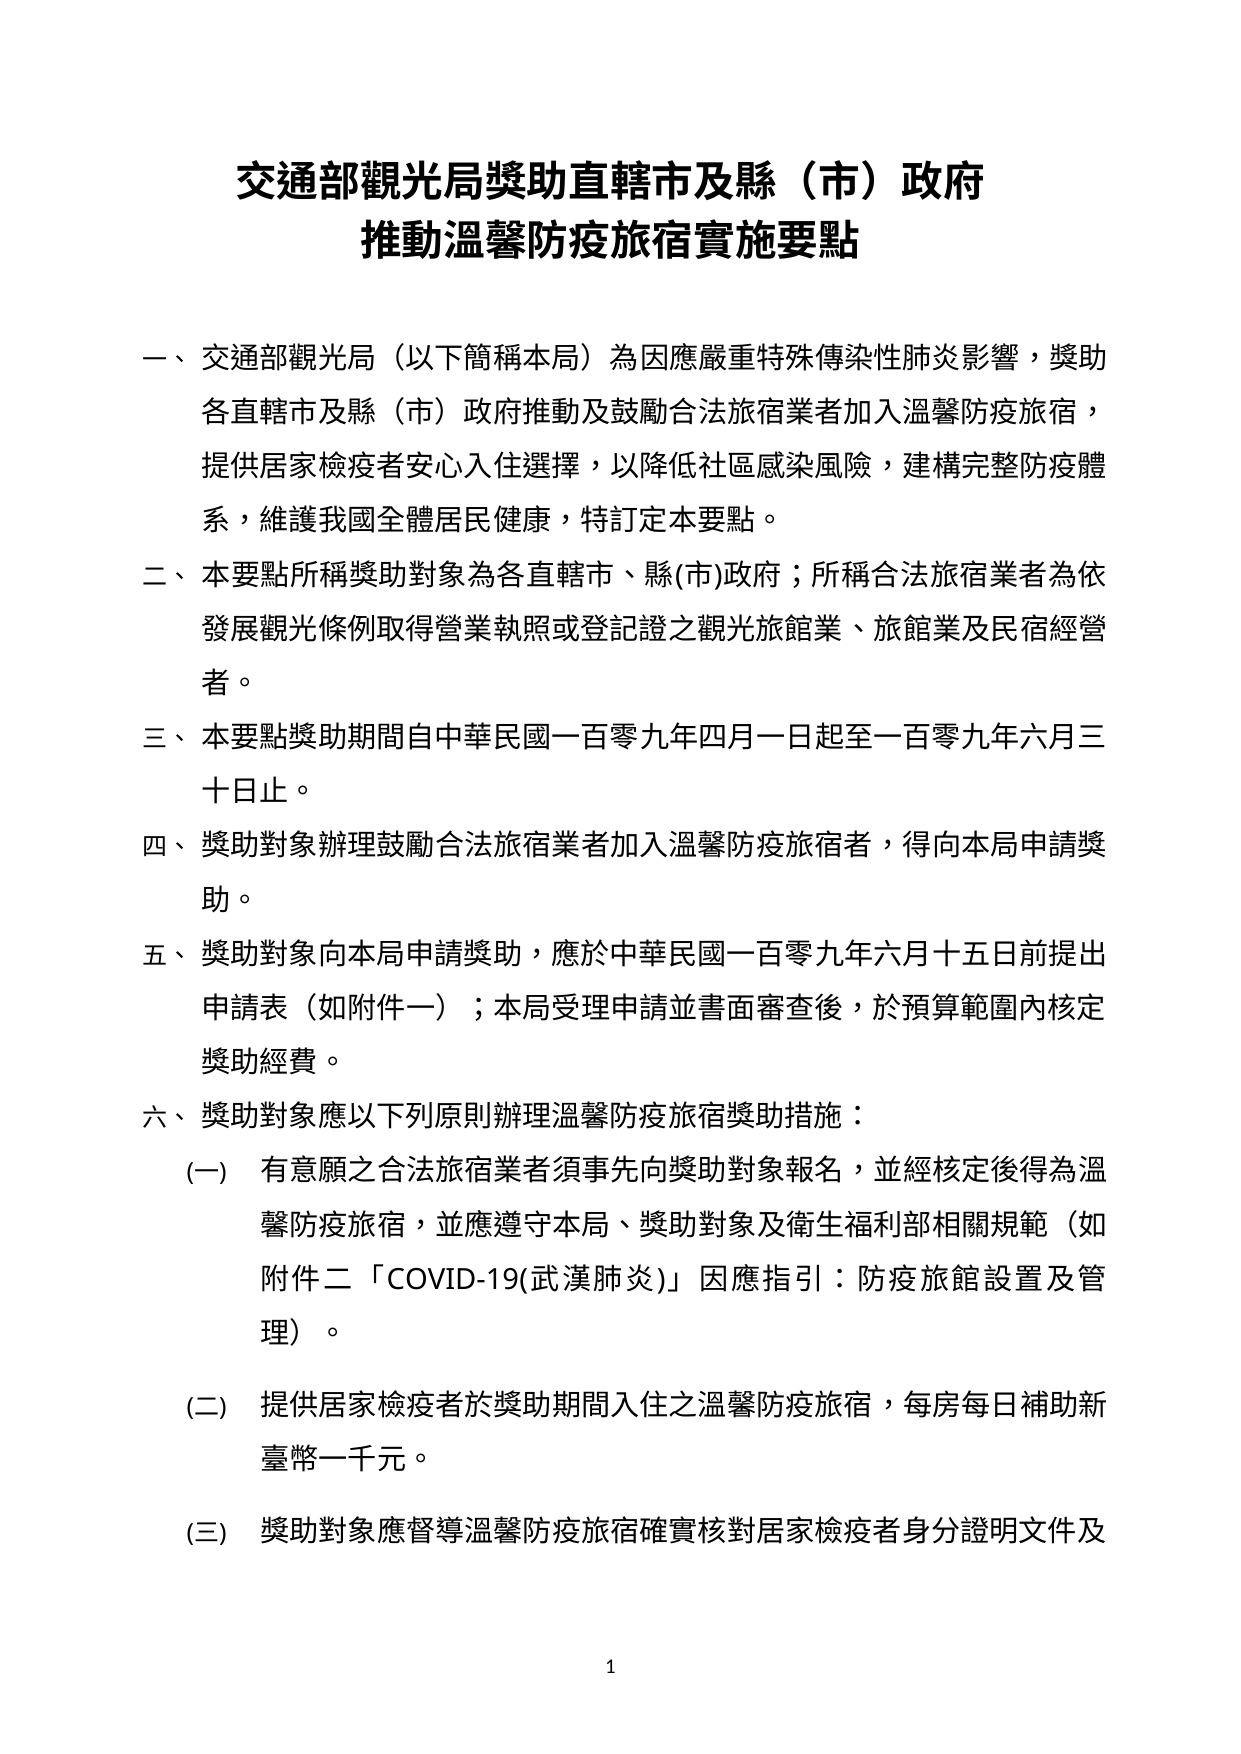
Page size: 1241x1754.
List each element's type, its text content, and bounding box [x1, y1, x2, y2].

list 獎助對象向本局申請獎助，應於中華民國一百零九年六月十五日前提出申請表（如附件一）；本局受理申請並書面審查後，於預算範圍內核定獎助經費。 [142, 921, 1107, 1083]
list 有意願之合法旅宿業者須事先向獎助對象報名，並經核定後得為溫馨防疫旅宿，並應遵守本局、獎助對象及衛生福利部相關規範（如附件二「COVID-19(武漢肺炎)」因應指引：防疫旅館設置及管理）。 [186, 1137, 1107, 1354]
list 獎助對象應以下列原則辦理溫馨防疫旅宿獎助措施： [142, 1083, 1107, 1137]
list 提供居家檢疫者於獎助期間入住之溫馨防疫旅宿，每房每日補助新臺幣一千元。 [186, 1372, 1107, 1480]
list 本要點所稱獎助對象為各直轄市、縣(市)政府；所稱合法旅宿業者為依發展觀光條例取得營業執照或登記證之觀光旅館業、旅館業及民宿經營者。 [142, 542, 1107, 704]
list 交通部觀光局（以下簡稱本局）為因應嚴重特殊傳染性肺炎影響，獎助各直轄市及縣（市）政府推動及鼓勵合法旅宿業者加入溫馨防疫旅宿，提供居家檢疫者安心入住選擇，以降低社區感染風險，建構完整防疫體系，維護我國全體居民健康，特訂定本要點。 [142, 325, 1107, 542]
list 獎助對象辦理鼓勵合法旅宿業者加入溫馨防疫旅宿者，得向本局申請獎助。 [142, 812, 1107, 921]
list 獎助對象應督導溫馨防疫旅宿確實核對居家檢疫者身分證明文件及 [186, 1498, 1107, 1552]
text 交通部觀光局獎助直轄市及縣（市）政府 推動溫馨防疫旅宿實施要點 [112, 150, 1107, 267]
list 本要點獎助期間自中華民國一百零九年四月一日起至一百零九年六月三十日止。 [142, 704, 1107, 812]
